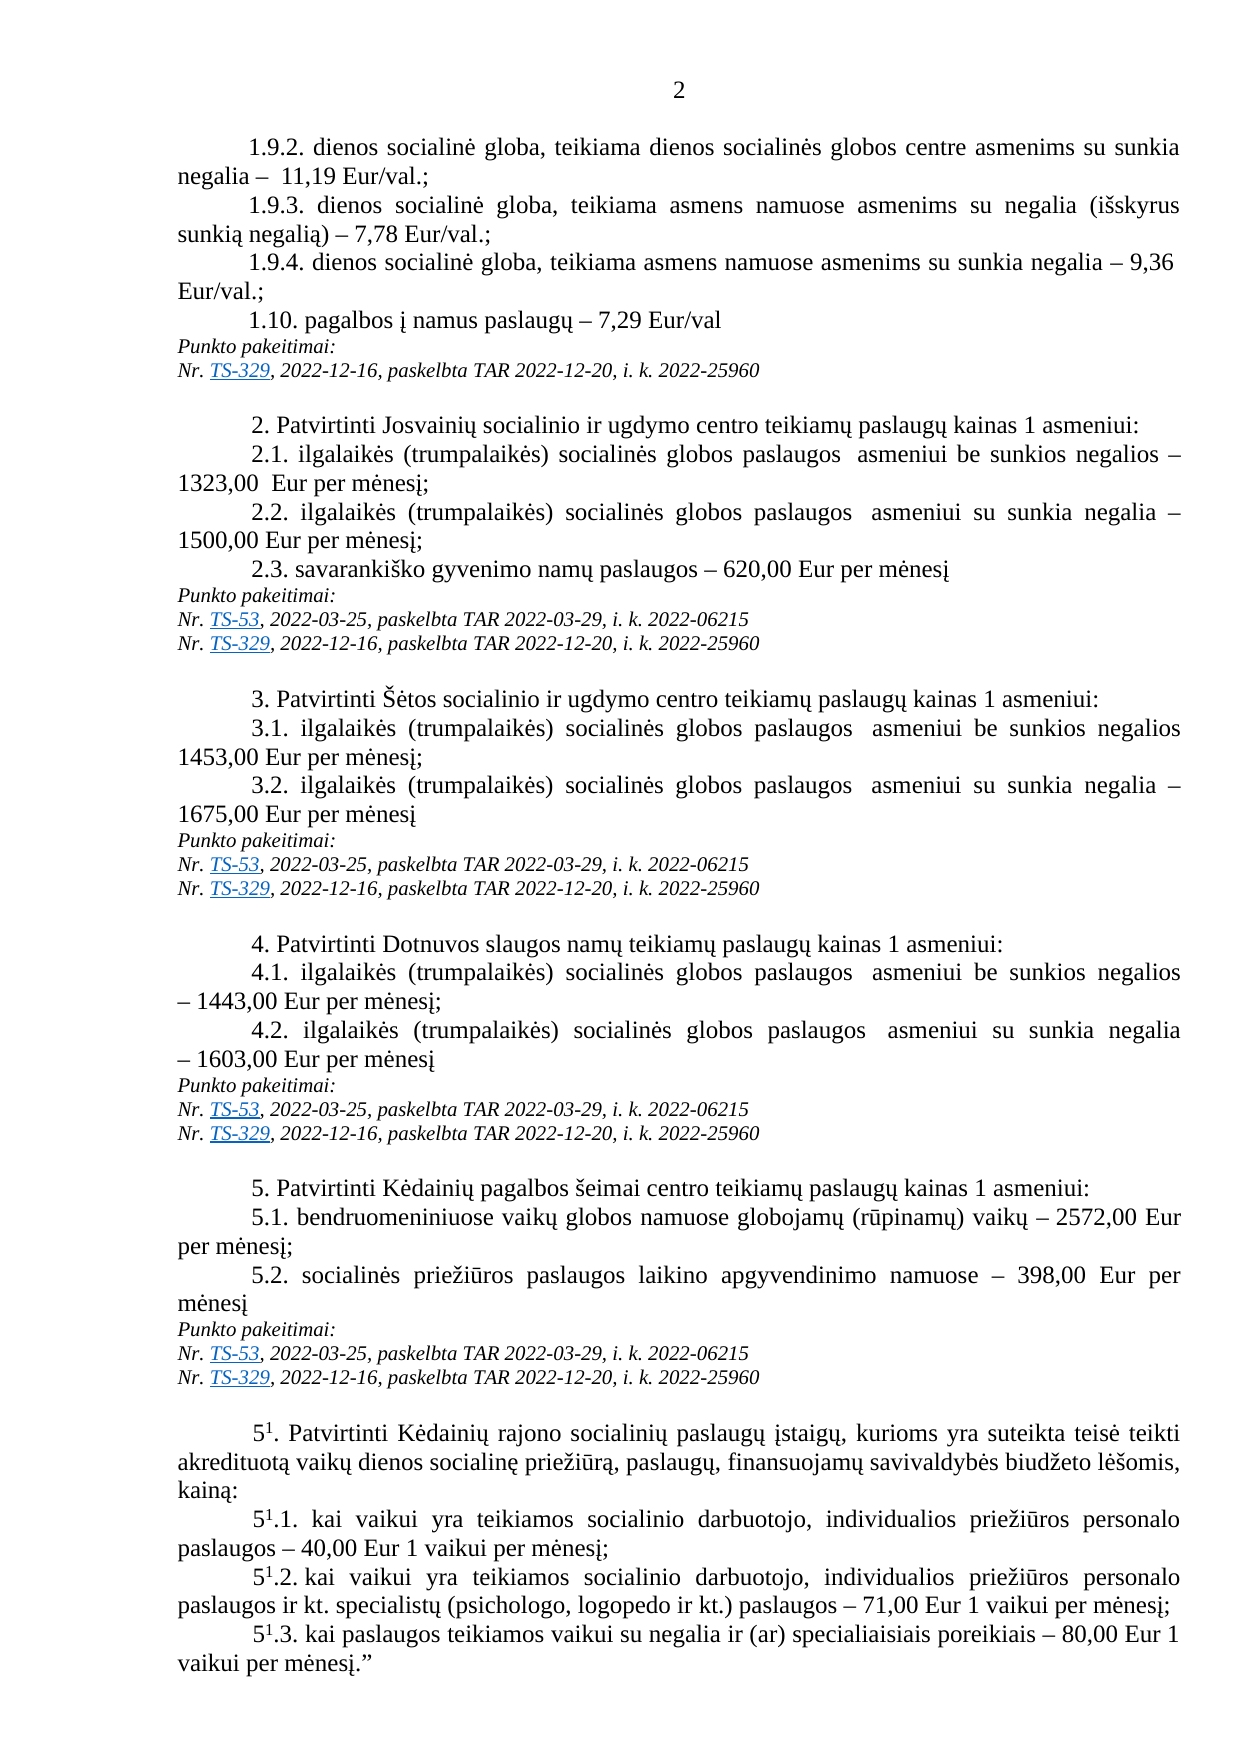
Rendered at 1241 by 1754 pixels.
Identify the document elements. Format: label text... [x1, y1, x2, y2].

text 1.9.3. dienos socialinė globa, teikiama asmens namuose asmenims su negalia (išskyrus sunkią negalią) – 7,78 Eur/val.; [177, 190, 1181, 247]
text 4. Patvirtinti Dotnuvos slaugos namų teikiamų paslaugų kainas 1 asmeniui: [177, 929, 1181, 957]
text Nr. TS-53, 2022-03-25, paskelbta TAR 2022-03-29, i. k. 2022-06215 [177, 852, 1181, 876]
text 1.10. pagalbos į namus paslaugų – 7,29 Eur/val [177, 305, 1181, 334]
text 5.1. bendruomeniniuose vaikų globos namuose globojamų (rūpinamų) vaikų – 2572,00 Eur per mėnesį; [177, 1202, 1181, 1260]
text Nr. TS-329, 2022-12-16, paskelbta TAR 2022-12-20, i. k. 2022-25960 [177, 358, 1181, 382]
text Nr. TS-53, 2022-03-25, paskelbta TAR 2022-03-29, i. k. 2022-06215 [177, 1097, 1181, 1121]
text Nr. TS-329, 2022-12-16, paskelbta TAR 2022-12-20, i. k. 2022-25960 [177, 1365, 1181, 1389]
text Punkto pakeitimai: [177, 583, 1181, 607]
text Punkto pakeitimai: [177, 334, 1181, 358]
text 5.2. socialinės priežiūros paslaugos laikino apgyvendinimo namuose – 398,00 Eur per mėnesį [177, 1260, 1181, 1317]
text 2. Patvirtinti Josvainių socialinio ir ugdymo centro teikiamų paslaugų kainas 1 asmeniui: [177, 411, 1181, 439]
text 4.1. ilgalaikės (trumpalaikės) socialinės globos paslaugos asmeniui be sunkios negalios – 1443,00 Eur per mėnesį; [177, 957, 1181, 1015]
text 2.2. ilgalaikės (trumpalaikės) socialinės globos paslaugos asmeniui su sunkia negalia –1500,00 Eur per mėnesį; [177, 497, 1181, 554]
text Punkto pakeitimai: [177, 828, 1181, 852]
text 51.2. kai vaikui yra teikiamos socialinio darbuotojo, individualios priežiūros personalo paslaugos ir kt. specialistų (psichologo, logopedo ir kt.) paslaugos – 71,00 Eur 1 vaikui per mėnesį; [177, 1562, 1181, 1619]
text 2.3. savarankiško gyvenimo namų paslaugos – 620,00 Eur per mėnesį [177, 554, 1181, 583]
text 4.2. ilgalaikės (trumpalaikės) socialinės globos paslaugos asmeniui su sunkia negalia – 1603,00 Eur per mėnesį [177, 1015, 1181, 1072]
text 1.9.4. dienos socialinė globa, teikiama asmens namuose asmenims su sunkia negalia – 9,36 Eur/val.; [177, 247, 1181, 305]
text 51. Patvirtinti Kėdainių rajono socialinių paslaugų įstaigų, kurioms yra suteikta teisė teikti akredituotą vaikų dienos socialinę priežiūrą, paslaugų, finansuojamų savivaldybės biudžeto lėšomis, kainą: [177, 1418, 1181, 1504]
text 51.1. kai vaikui yra teikiamos socialinio darbuotojo, individualios priežiūros personalo paslaugos – 40,00 Eur 1 vaikui per mėnesį; [177, 1504, 1181, 1562]
text 2.1. ilgalaikės (trumpalaikės) socialinės globos paslaugos asmeniui be sunkios negalios – 1323,00 Eur per mėnesį; [177, 439, 1181, 497]
text 51.3. kai paslaugos teikiamos vaikui su negalia ir (ar) specialiaisiais poreikiais – 80,00 Eur 1 vaikui per mėnesį.” [177, 1619, 1181, 1677]
text Nr. TS-329, 2022-12-16, paskelbta TAR 2022-12-20, i. k. 2022-25960 [177, 876, 1181, 900]
text 3.2. ilgalaikės (trumpalaikės) socialinės globos paslaugos asmeniui su sunkia negalia – 1675,00 Eur per mėnesį [177, 770, 1181, 828]
text 5. Patvirtinti Kėdainių pagalbos šeimai centro teikiamų paslaugų kainas 1 asmeniui: [177, 1173, 1181, 1202]
text 3.1. ilgalaikės (trumpalaikės) socialinės globos paslaugos asmeniui be sunkios negalios 1453,00 Eur per mėnesį; [177, 713, 1181, 770]
text Punkto pakeitimai: [177, 1317, 1181, 1341]
text 1.9.2. dienos socialinė globa, teikiama dienos socialinės globos centre asmenims su sunkia negalia – 11,19 Eur/val.; [177, 132, 1181, 190]
text 3. Patvirtinti Šėtos socialinio ir ugdymo centro teikiamų paslaugų kainas 1 asmeniui: [177, 684, 1181, 713]
text Punkto pakeitimai: [177, 1072, 1181, 1097]
text Nr. TS-329, 2022-12-16, paskelbta TAR 2022-12-20, i. k. 2022-25960 [177, 1121, 1181, 1145]
text Nr. TS-53, 2022-03-25, paskelbta TAR 2022-03-29, i. k. 2022-06215 [177, 607, 1181, 631]
text Nr. TS-53, 2022-03-25, paskelbta TAR 2022-03-29, i. k. 2022-06215 [177, 1341, 1181, 1365]
text Nr. TS-329, 2022-12-16, paskelbta TAR 2022-12-20, i. k. 2022-25960 [177, 631, 1181, 655]
